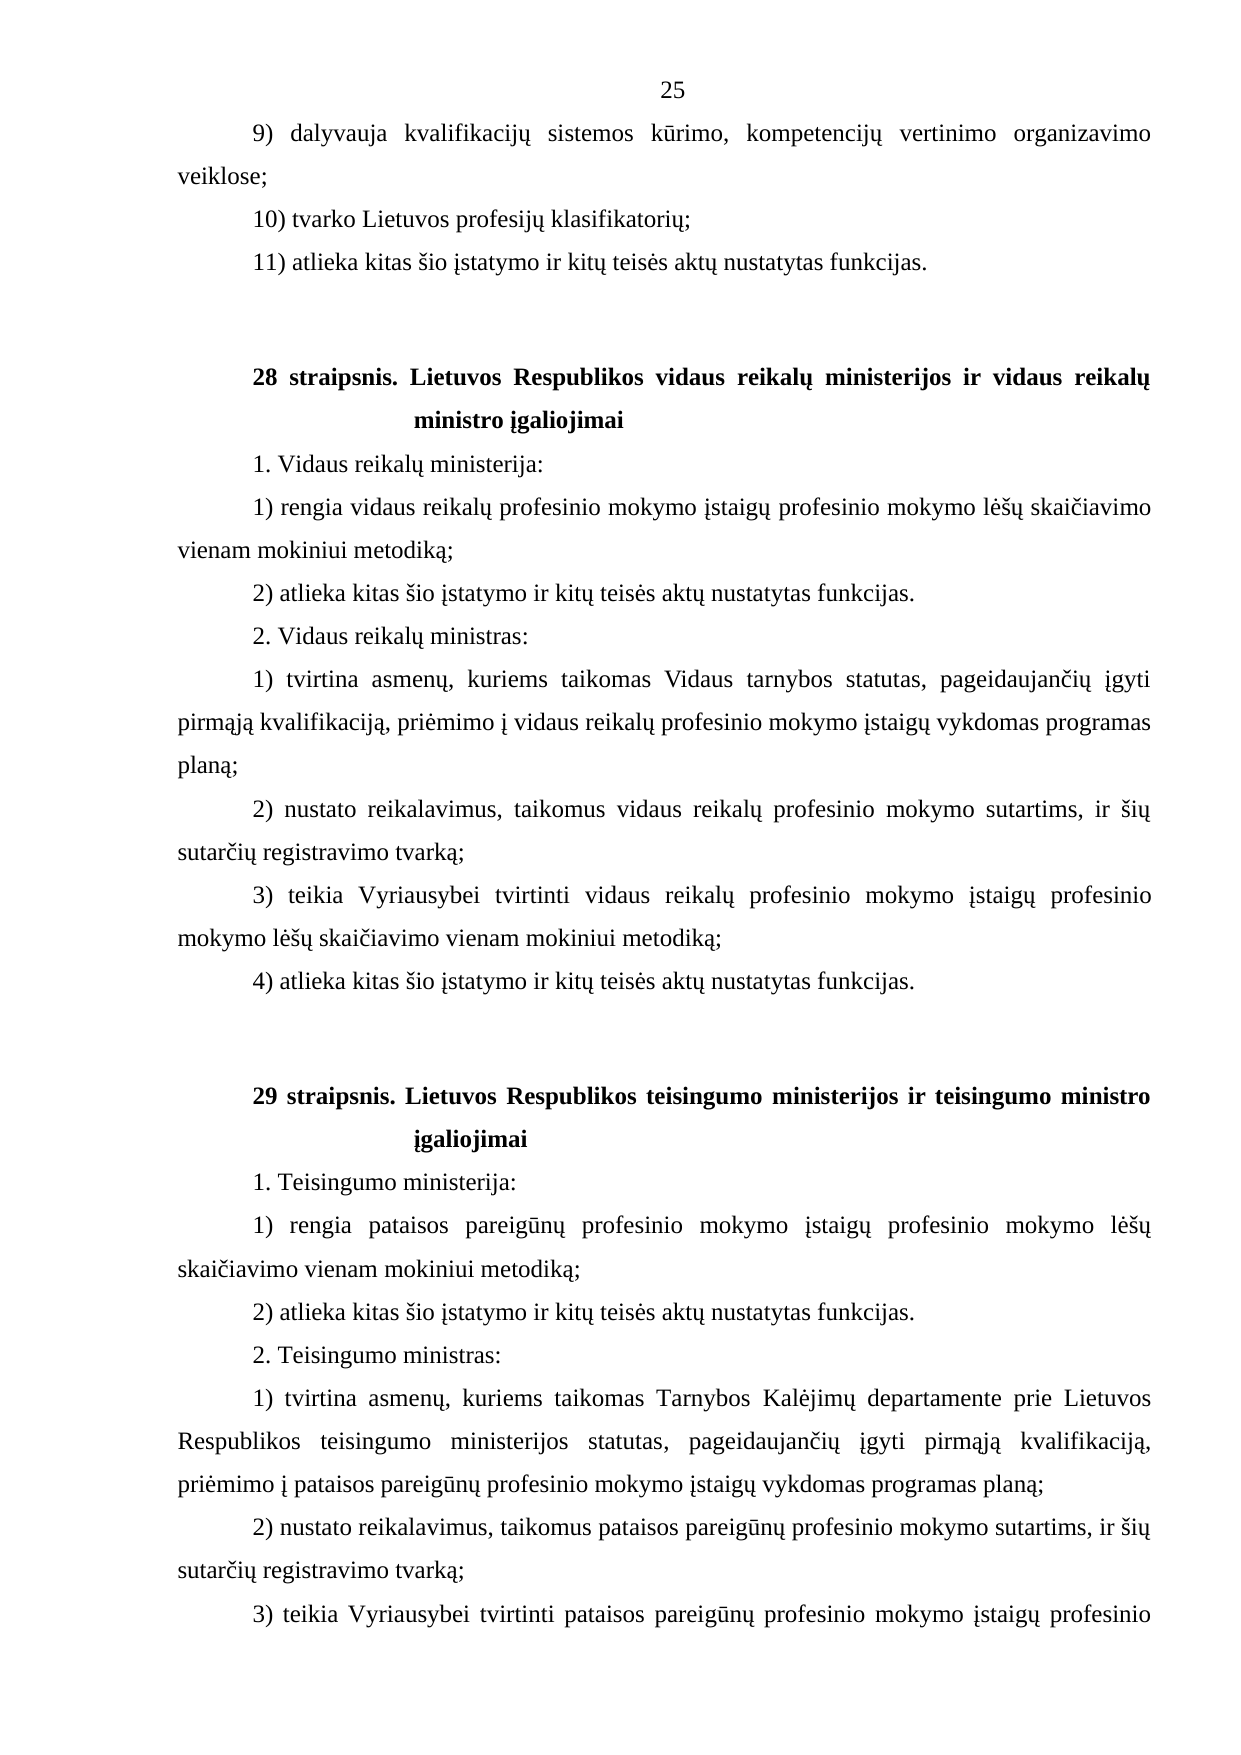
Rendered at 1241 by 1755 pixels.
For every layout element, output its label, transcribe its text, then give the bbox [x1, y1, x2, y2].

text 29 straipsnis. Lietuvos Respublikos teisingumo ministerijos ir teisingumo ministro įgaliojimai [252, 1081, 1152, 1153]
text 2. Vidaus reikalų ministras: [177, 621, 1152, 650]
text 2) nustato reikalavimus, taikomus pataisos pareigūnų profesinio mokymo sutartims, ir šių sutarčių registravimo tvarką; [177, 1512, 1152, 1584]
text 2) atlieka kitas šio įstatymo ir kitų teisės aktų nustatytas funkcijas. [177, 1297, 1152, 1326]
text 3) teikia Vyriausybei tvirtinti pataisos pareigūnų profesinio mokymo įstaigų profesinio [177, 1599, 1152, 1627]
text 11) atlieka kitas šio įstatymo ir kitų teisės aktų nustatytas funkcijas. [177, 247, 1152, 276]
text 9) dalyvauja kvalifikacijų sistemos kūrimo, kompetencijų vertinimo organizavimo veiklose; [177, 118, 1152, 190]
text 1) rengia vidaus reikalų profesinio mokymo įstaigų profesinio mokymo lėšų skaičiavimo vienam mokiniui metodiką; [177, 492, 1152, 564]
text 2) nustato reikalavimus, taikomus vidaus reikalų profesinio mokymo sutartims, ir šių sutarčių registravimo tvarką; [177, 794, 1152, 866]
text 2) atlieka kitas šio įstatymo ir kitų teisės aktų nustatytas funkcijas. [177, 578, 1152, 607]
text 1) rengia pataisos pareigūnų profesinio mokymo įstaigų profesinio mokymo lėšų skaičiavimo vienam mokiniui metodiką; [177, 1211, 1152, 1282]
text 1. Teisingumo ministerija: [177, 1167, 1152, 1196]
text 28 straipsnis. Lietuvos Respublikos vidaus reikalų ministerijos ir vidaus reikalų ministro įgaliojimai [252, 362, 1152, 434]
text 1) tvirtina asmenų, kuriems taikomas Tarnybos Kalėjimų departamente prie Lietuvos Respublikos teisingumo ministerijos statutas, pageidaujančių įgyti pirmąją kvalifikaciją, priėmimo į pataisos pareigūnų profesinio mokymo įstaigų vykdomas programas planą; [177, 1383, 1152, 1498]
text 4) atlieka kitas šio įstatymo ir kitų teisės aktų nustatytas funkcijas. [177, 966, 1152, 995]
text 10) tvarko Lietuvos profesijų klasifikatorių; [177, 204, 1152, 233]
text 1) tvirtina asmenų, kuriems taikomas Vidaus tarnybos statutas, pageidaujančių įgyti pirmąją kvalifikaciją, priėmimo į vidaus reikalų profesinio mokymo įstaigų vykdomas programas planą; [177, 664, 1152, 779]
text 2. Teisingumo ministras: [177, 1340, 1152, 1369]
text 1. Vidaus reikalų ministerija: [177, 449, 1152, 477]
text 3) teikia Vyriausybei tvirtinti vidaus reikalų profesinio mokymo įstaigų profesinio mokymo lėšų skaičiavimo vienam mokiniui metodiką; [177, 880, 1152, 952]
